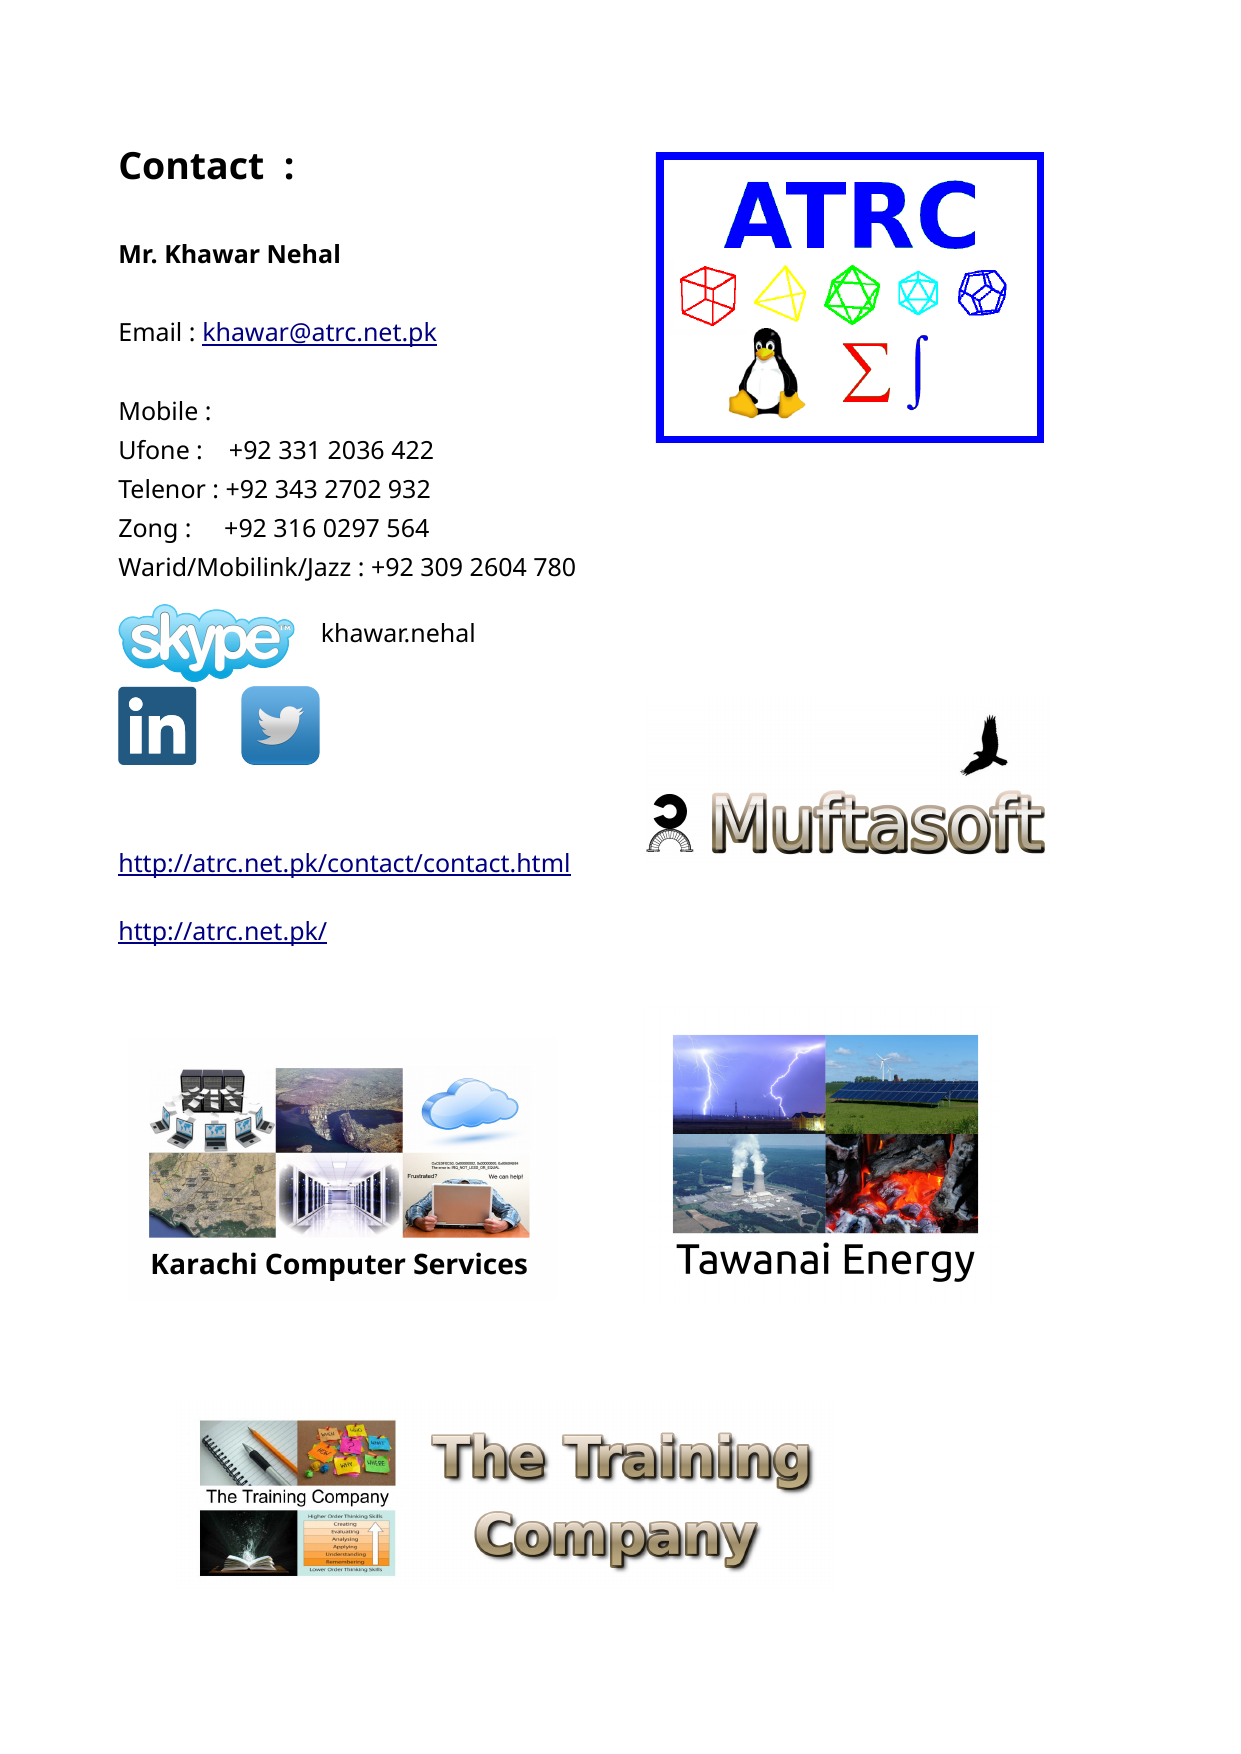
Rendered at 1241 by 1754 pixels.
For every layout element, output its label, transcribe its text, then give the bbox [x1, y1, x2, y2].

picture [118, 686, 197, 765]
picture [173, 1401, 836, 1589]
text Mr. Khawar Nehal Email : khawar@atrc.net.pk Mobile : Ufone : +92 331 2036 422 Telenor : +92 343 2702 932 Zong : +92 316 0297 564 Warid/Mobilink/Jazz : +92 309 2604 780 [118, 237, 1122, 584]
subtitle Contact : [118, 139, 1122, 190]
picture [644, 1007, 1006, 1306]
picture [127, 1036, 558, 1302]
picture [655, 152, 1044, 443]
picture [642, 697, 1051, 863]
picture [118, 603, 295, 682]
text http://atrc.net.pk/ [118, 914, 1122, 948]
picture [241, 686, 320, 765]
text http://atrc.net.pk/contact/contact.html [118, 846, 1122, 879]
text khawar.nehal [295, 604, 1122, 682]
